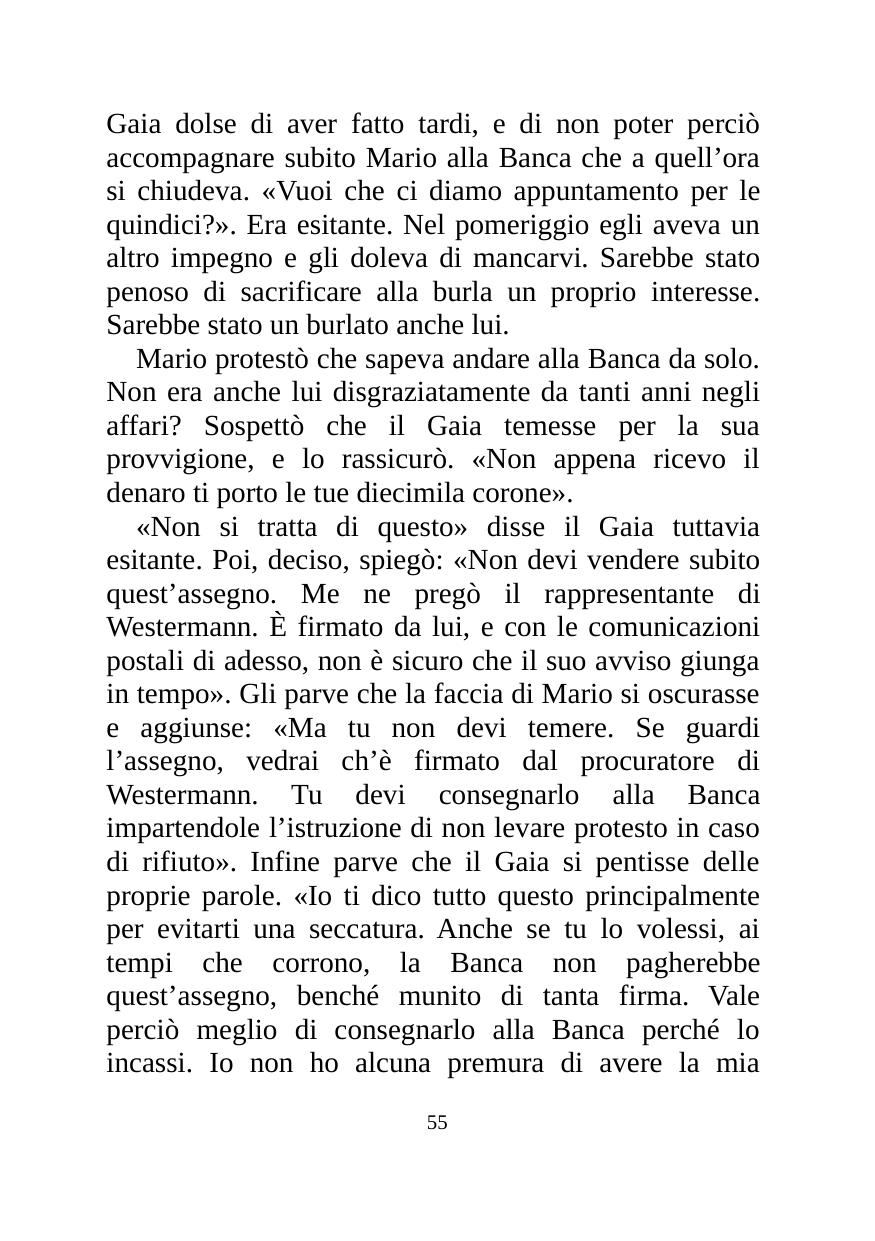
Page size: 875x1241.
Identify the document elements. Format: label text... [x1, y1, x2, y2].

text «Non si tratta di questo» disse il Gaia tuttavia esitante. Poi, deciso, spiegò: «Non devi vendere subito quest’assegno. Me ne pregò il rappresentante di Westermann. È firmato da lui, e con le comunicazioni postali di adesso, non è sicuro che il suo avviso giunga in tempo». Gli parve che la faccia di Mario si oscurasse e aggiunse: «Ma tu non devi temere. Se guardi l’assegno, vedrai ch’è firmato dal procuratore di Westermann. Tu devi consegnarlo alla Banca impartendole l’istruzione di non levare protesto in caso di rifiuto». Infine parve che il Gaia si pentisse delle proprie parole. «Io ti dico tutto questo principalmente per evitarti una seccatura. Anche se tu lo volessi, ai tempi che corrono, la Banca non pagherebbe quest’assegno, benché munito di tanta firma. Vale perciò meglio di consegnarlo alla Banca perché lo incassi. Io non ho alcuna premura di avere la mia [106, 509, 761, 1079]
text Gaia dolse di aver fatto tardi, e di non poter perciò accompagnare subito Mario alla Banca che a quell’ora si chiudeva. «Vuoi che ci diamo appuntamento per le quindici?». Era esitante. Nel pomeriggio egli aveva un altro impegno e gli doleva di mancarvi. Sarebbe stato penoso di sacrificare alla burla un proprio interesse. Sarebbe stato un burlato anche lui. [106, 106, 761, 341]
text Mario protestò che sapeva andare alla Banca da solo. Non era anche lui disgraziatamente da tanti anni negli affari? Sospettò che il Gaia temesse per la sua provvigione, e lo rassicurò. «Non appena ricevo il denaro ti porto le tue diecimila corone». [106, 341, 761, 509]
